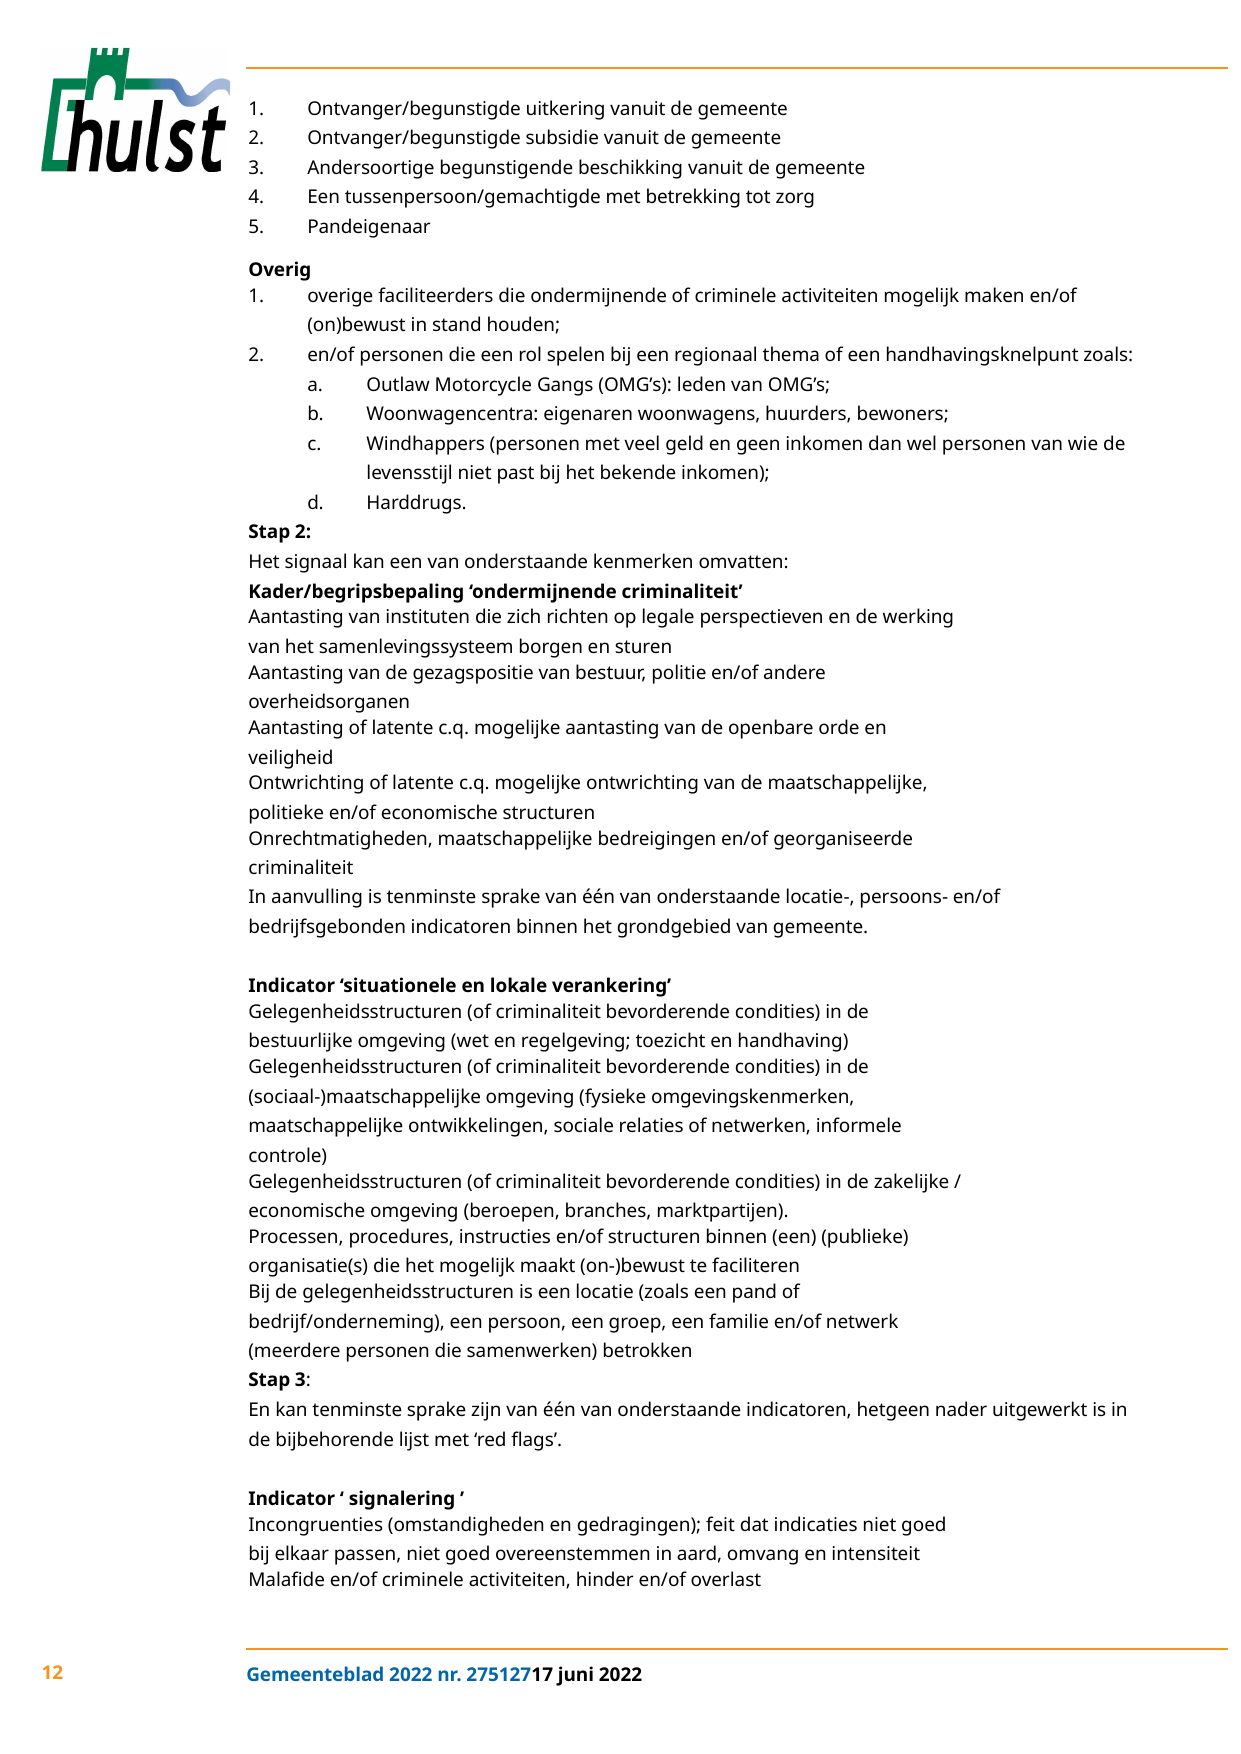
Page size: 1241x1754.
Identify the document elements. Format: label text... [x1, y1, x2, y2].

table_cell Gelegenheidsstructuren (of criminaliteit bevorderende condities) in de bestuurlijke omgeving (wet en regelgeving; toezicht en handhaving) [248, 998, 968, 1053]
table_header Indicator ‘ signalering ’ [248, 1485, 1152, 1511]
table_cell [968, 1053, 1152, 1168]
text Stap 2: [248, 519, 1152, 544]
table_cell Malafide en/of criminele activiteiten, hinder en/of overlast [248, 1566, 968, 1592]
table_cell [968, 604, 1152, 659]
table_cell Aantasting van instituten die zich richten op legale perspectieven en de werking van het samenlevingssysteem borgen en sturen [248, 604, 968, 659]
table_cell Gelegenheidsstructuren (of criminaliteit bevorderende condities) in de (sociaal-)maatschappelijke omgeving (fysieke omgevingskenmerken, maatschappelijke ontwikkelingen, sociale relaties of netwerken, informele controle) [248, 1053, 968, 1168]
list Een tussenpersoon/gemachtigde met betrekking tot zorg [248, 183, 1152, 209]
table_header Kader/begripsbepaling ‘ondermijnende criminaliteit’ [248, 578, 1152, 604]
list Andersoortige begunstigende beschikking vanuit de gemeente [248, 154, 1152, 180]
table_cell [968, 1511, 1152, 1566]
text Het signaal kan een van onderstaande kenmerken omvatten: [248, 548, 1152, 574]
list Pandeigenaar [248, 213, 1152, 239]
table_header Indicator ‘situationele en lokale verankering’ [248, 972, 1152, 998]
text In aanvulling is tenminste sprake van één van onderstaande locatie-, persoons- en/of bedrijfsgebonden indicatoren binnen het grondgebied van gemeente. [248, 883, 1152, 939]
table_cell Ontwrichting of latente c.q. mogelijke ontwrichting van de maatschappelijke, politieke en/of economische structuren [248, 770, 968, 825]
list Windhappers (personen met veel geld en geen inkomen dan wel personen van wie de levensstijl niet past bij het bekende inkomen); [307, 430, 1152, 485]
table_cell Onrechtmatigheden, maatschappelijke bedreigingen en/of georganiseerde criminaliteit [248, 825, 968, 880]
list Harddrugs. [307, 489, 1152, 515]
table_cell Aantasting van de gezagspositie van bestuur, politie en/of andere overheidsorganen [248, 659, 968, 714]
list overige faciliteerders die ondermijnende of criminele activiteiten mogelijk maken en/of (on)bewust in stand houden; [248, 282, 1152, 337]
table_cell Gelegenheidsstructuren (of criminaliteit bevorderende condities) in de zakelijke / economische omgeving (beroepen, branches, marktpartijen). [248, 1168, 968, 1223]
table_cell [968, 770, 1152, 825]
table_cell [968, 825, 1152, 880]
table_cell Processen, procedures, instructies en/of structuren binnen (een) (publieke) organisatie(s) die het mogelijk maakt (on-)bewust te faciliteren [248, 1223, 968, 1278]
table_cell [968, 714, 1152, 769]
list en/of personen die een rol spelen bij een regionaal thema of een handhavingsknelpunt zoals: [248, 341, 1152, 367]
picture [41, 47, 231, 172]
list Outlaw Motorcycle Gangs (OMG’s): leden van OMG’s; [307, 371, 1152, 396]
table_cell [968, 1566, 1152, 1592]
table_cell Aantasting of latente c.q. mogelijke aantasting van de openbare orde en veiligheid [248, 714, 968, 769]
table_cell Bij de gelegenheidsstructuren is een locatie (zoals een pand of bedrijf/onderneming), een persoon, een groep, een familie en/of netwerk (meerdere personen die samenwerken) betrokken [248, 1279, 968, 1363]
text En kan tenminste sprake zijn van één van onderstaande indicatoren, hetgeen nader uitgewerkt is in de bijbehorende lijst met ‘red flags’. [248, 1396, 1152, 1451]
table_cell Incongruenties (omstandigheden en gedragingen); feit dat indicaties niet goed bij elkaar passen, niet goed overeenstemmen in aard, omvang en intensiteit [248, 1511, 968, 1566]
list Ontvanger/begunstigde uitkering vanuit de gemeente [248, 95, 1152, 121]
list Woonwagencentra: eigenaren woonwagens, huurders, bewoners; [307, 400, 1152, 426]
text Overig [248, 256, 1152, 282]
table_cell [968, 1168, 1152, 1223]
table_cell [968, 1223, 1152, 1278]
table_cell [968, 1279, 1152, 1363]
list Ontvanger/begunstigde subsidie vanuit de gemeente [248, 124, 1152, 150]
table_cell [968, 659, 1152, 714]
text Stap 3: [248, 1367, 1152, 1392]
table_cell [968, 998, 1152, 1053]
